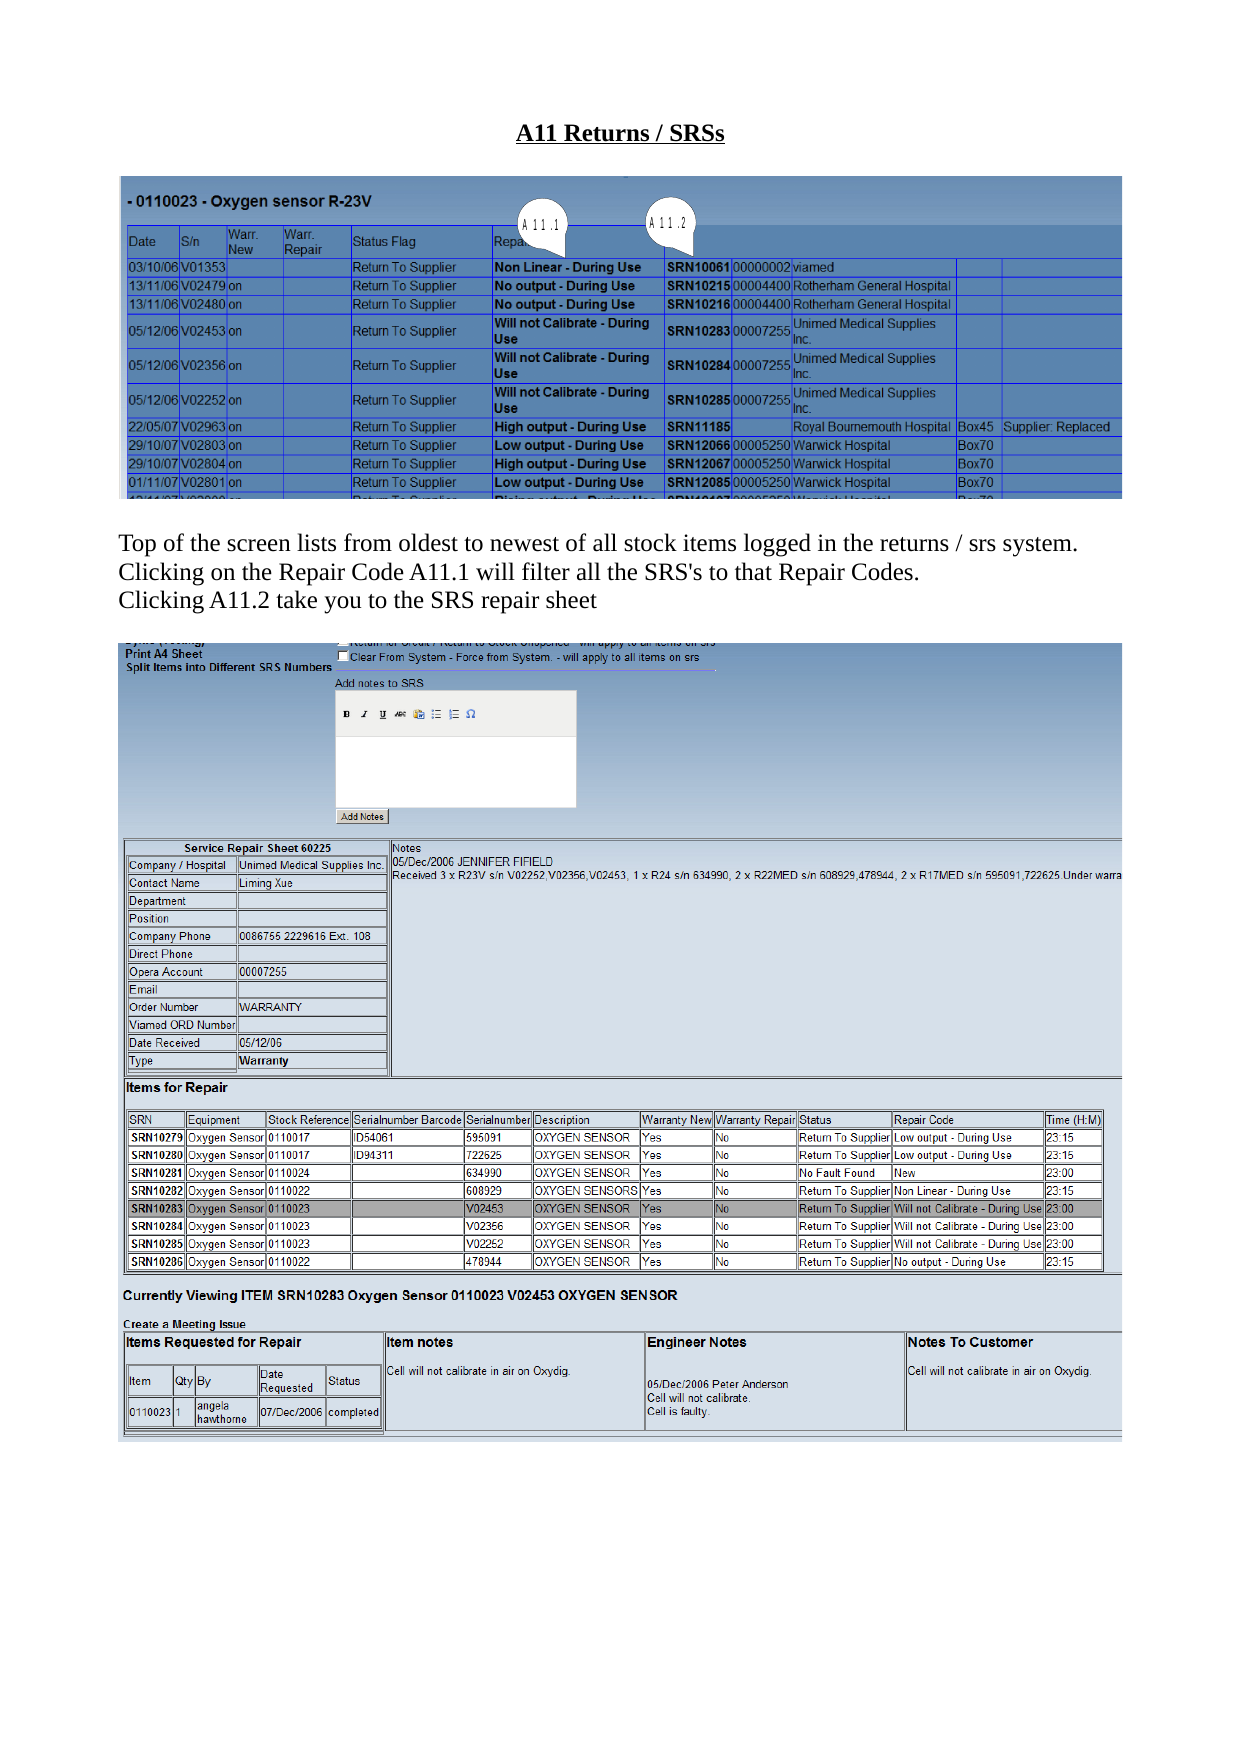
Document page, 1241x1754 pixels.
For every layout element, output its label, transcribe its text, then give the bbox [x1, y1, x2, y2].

text Top of the screen lists from oldest to newest of all stock items logged in the returns / srs system. [118, 528, 1122, 557]
text Clicking on the Repair Code A11.1 will filter all the SRS's to that Repair Codes. [118, 557, 1122, 586]
text Clicking A11.2 take you to the SRS repair sheet [118, 586, 1122, 614]
text A11 Returns / SRSs [118, 118, 1122, 147]
